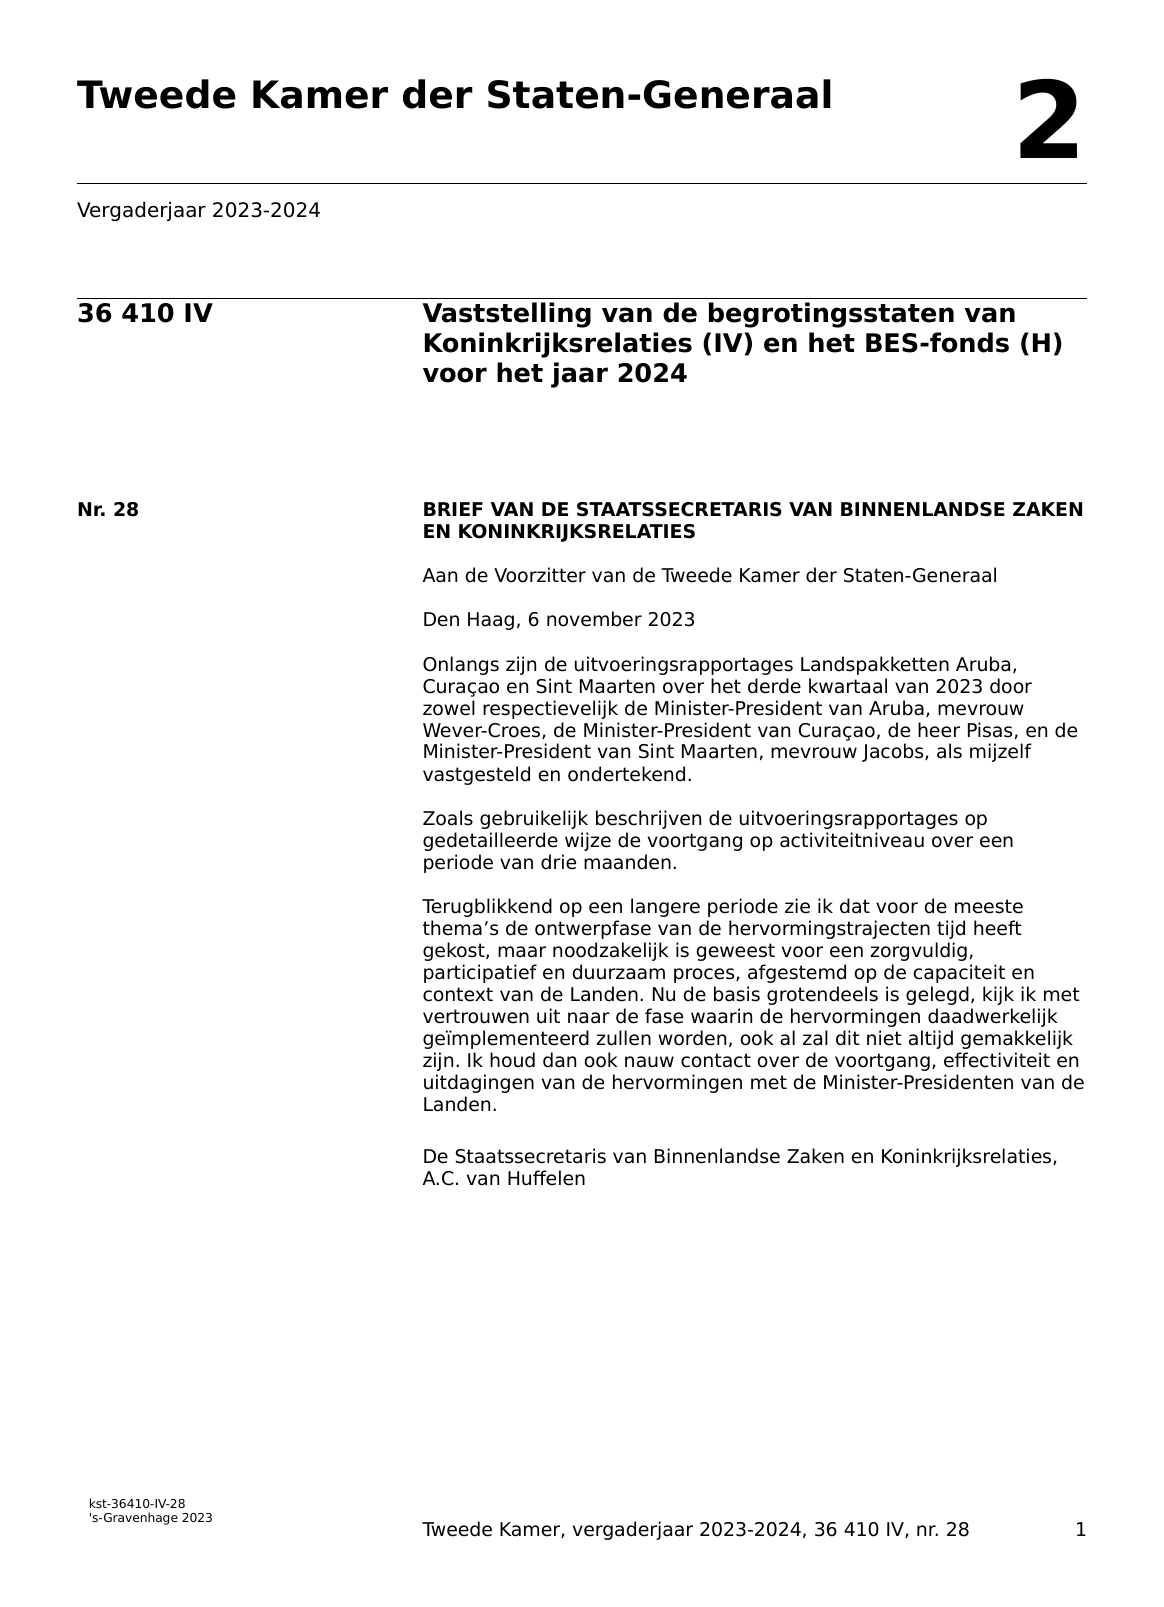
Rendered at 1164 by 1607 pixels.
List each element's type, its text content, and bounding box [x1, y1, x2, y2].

subtitle Nr. 28 BRIEF VAN DE STAATSSECRETARIS VAN BINNENLANDSE ZAKEN EN KONINKRIJKSRELATIES [77, 499, 1087, 543]
text Terugblikkend op een langere periode zie ik dat voor de meeste thema’s de ontwerpfase van de hervormingstrajecten tijd heeft gekost, maar noodzakelijk is geweest voor een zorgvuldig, participatief en duurzaam proces, afgestemd op de capaciteit en context van de Landen. Nu de basis grotendeels is gelegd, kijk ik met vertrouwen uit naar de fase waarin de hervormingen daadwerkelijk geïmplementeerd zullen worden, ook al zal dit niet altijd gemakkelijk zijn. Ik houd dan ook nauw contact over de voortgang, effectiviteit en uitdagingen van de hervormingen met de Minister-Presidenten van de Landen. [422, 896, 1087, 1116]
text Den Haag, 6 november 2023 [422, 609, 1087, 631]
text kst-36410-IV-28 [88, 1497, 323, 1511]
text 's-Gravenhage 2023 [88, 1511, 323, 1525]
subtitle 36 410 IV Vaststelling van de begrotingsstaten van Koninkrijksrelaties (IV) en het BES-fonds (H) voor het jaar 2024 [77, 299, 1087, 388]
table_header Tweede Kamer der Staten-Generaal [77, 59, 886, 183]
text Zoals gebruikelijk beschrijven de uitvoeringsrapportages op gedetailleerde wijze de voortgang op activiteitniveau over een periode van drie maanden. [422, 808, 1087, 873]
table_header 2 [886, 59, 1087, 183]
table_cell Vergaderjaar 2023-2024 [77, 184, 1087, 298]
text De Staatssecretaris van Binnenlandse Zaken en Koninkrijksrelaties, A.C. van Huffelen [422, 1146, 1087, 1189]
text Aan de Voorzitter van de Tweede Kamer der Staten-Generaal [422, 565, 1087, 587]
text Onlangs zijn de uitvoeringsrapportages Landspakketten Aruba, Curaçao en Sint Maarten over het derde kwartaal van 2023 door zowel respectievelijk de Minister-President van Aruba, mevrouw Wever-Croes, de Minister-President van Curaçao, de heer Pisas, en de Minister-President van Sint Maarten, mevrouw Jacobs, als mijzelf vastgesteld en ondertekend. [422, 653, 1087, 785]
